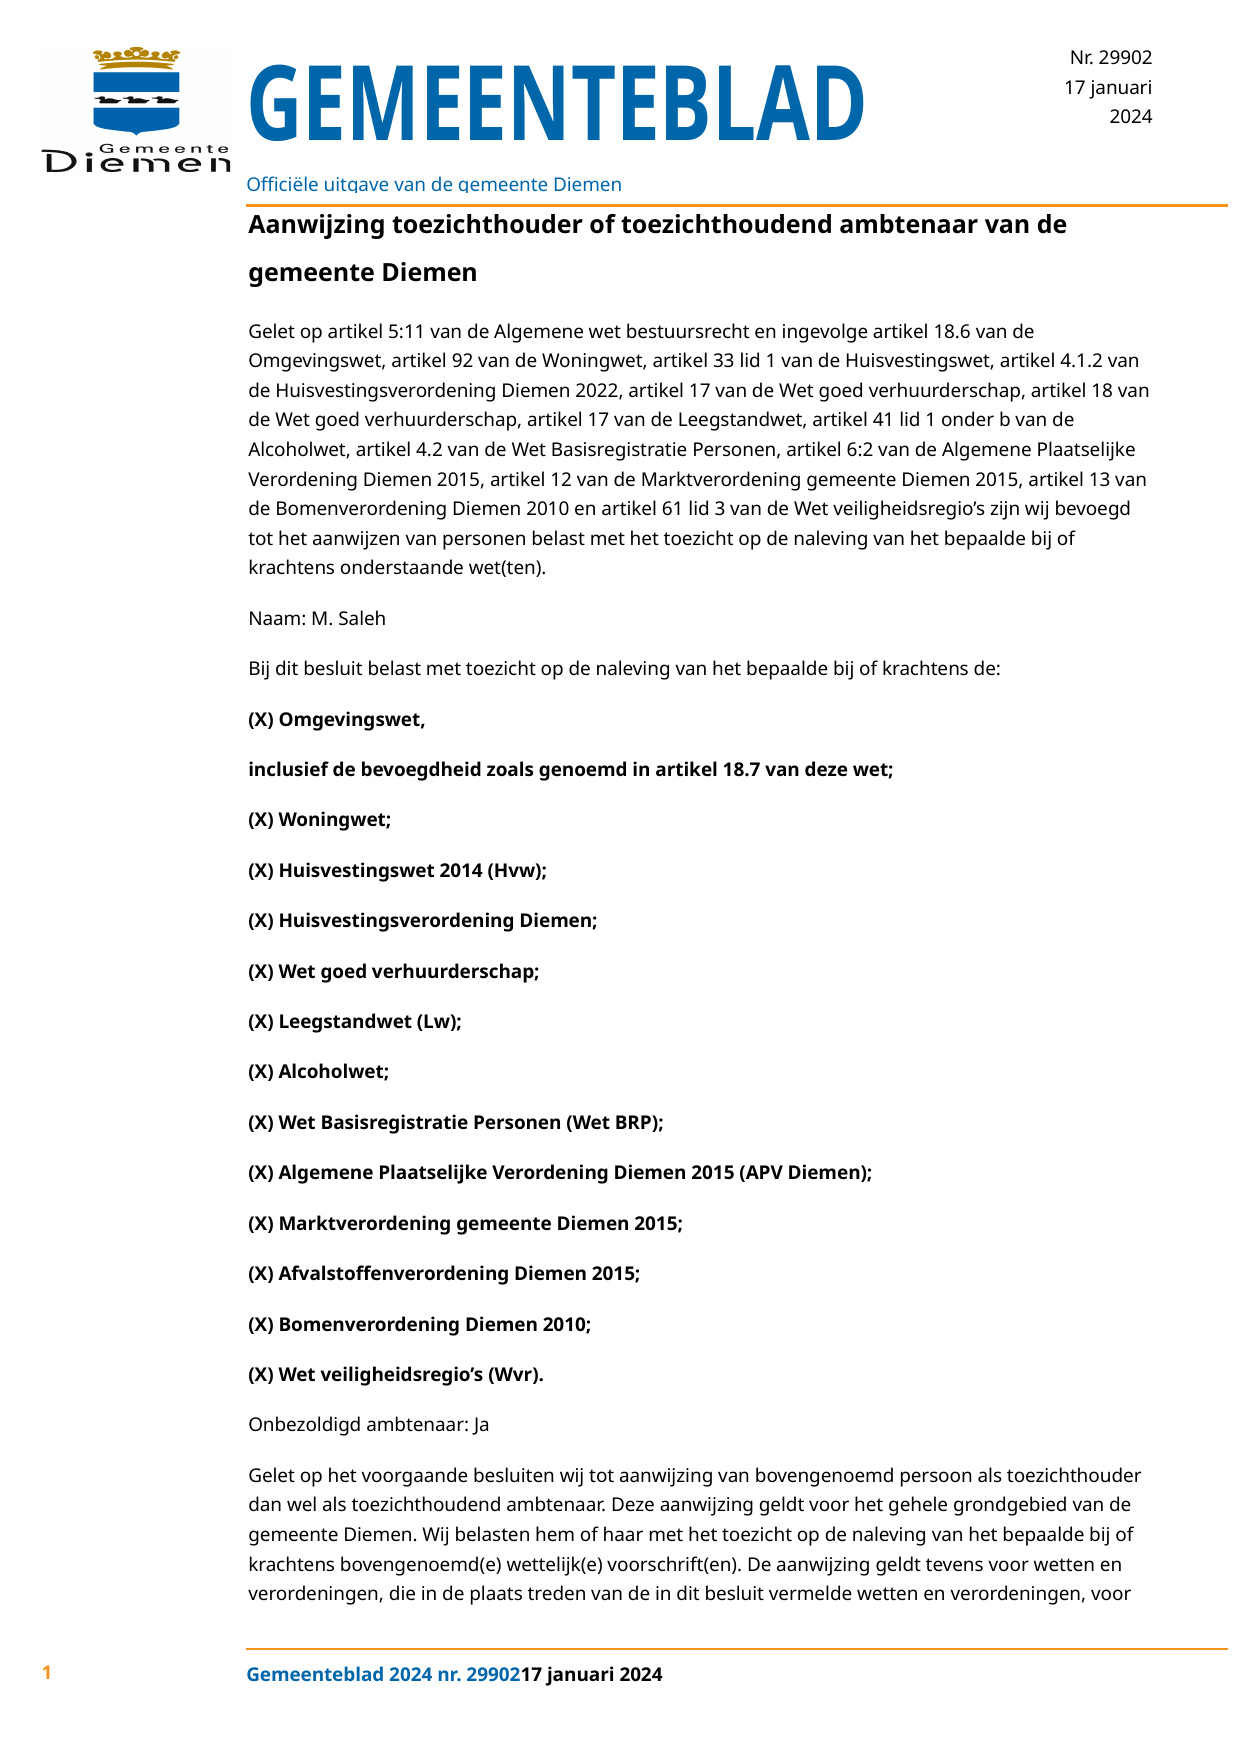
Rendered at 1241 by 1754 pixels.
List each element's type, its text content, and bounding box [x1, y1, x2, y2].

text (X) Woningwet; [248, 807, 1152, 832]
text inclusief de bevoegdheid zoals genoemd in artikel 18.7 van deze wet; [248, 756, 1152, 782]
text (X) Algemene Plaatselijke Verordening Diemen 2015 (APV Diemen); [248, 1159, 1152, 1185]
text (X) Wet Basisregistratie Personen (Wet BRP); [248, 1109, 1152, 1135]
text (X) Afvalstoffenverordening Diemen 2015; [248, 1260, 1152, 1286]
text Gelet op artikel 5:11 van de Algemene wet bestuursrecht en ingevolge artikel 18.6 van de Omgevingswet, artikel 92 van de Woningwet, artikel 33 lid 1 van de Huisvestingswet, artikel 4.1.2 van de Huisvestingsverordening Diemen 2022, artikel 17 van de Wet goed verhuurderschap, artikel 18 van de Wet goed verhuurderschap, artikel 17 van de Leegstandwet, artikel 41 lid 1 onder b van de Alcoholwet, artikel 4.2 van de Wet Basisregistratie Personen, artikel 6:2 van de Algemene Plaatselijke Verordening Diemen 2015, artikel 12 van de Marktverordening gemeente Diemen 2015, artikel 13 van de Bomenverordening Diemen 2010 en artikel 61 lid 3 van de Wet veiligheidsregio’s zijn wij bevoegd tot het aanwijzen van personen belast met het toezicht op de naleving van het bepaalde bij of krachtens onderstaande wet(ten). [248, 318, 1152, 580]
text (X) Huisvestingswet 2014 (Hvw); [248, 857, 1152, 883]
text (X) Marktverordening gemeente Diemen 2015; [248, 1210, 1152, 1236]
text Naam: M. Saleh [248, 605, 1152, 631]
text (X) Wet veiligheidsregio’s (Wvr). [248, 1361, 1152, 1387]
text (X) Wet goed verhuurderschap; [248, 958, 1152, 984]
text (X) Alcoholwet; [248, 1059, 1152, 1084]
text Onbezoldigd ambtenaar: Ja [248, 1412, 1152, 1437]
text Aanwijzing toezichthouder of toezichthoudend ambtenaar van de gemeente Diemen [248, 207, 1152, 288]
text (X) Bomenverordening Diemen 2010; [248, 1311, 1152, 1337]
text (X) Leegstandwet (Lw); [248, 1008, 1152, 1034]
text (X) Omgevingswet, [248, 706, 1152, 732]
text Gelet op het voorgaande besluiten wij tot aanwijzing van bovengenoemd persoon als toezichthouder dan wel als toezichthoudend ambtenaar. Deze aanwijzing geldt voor het gehele grondgebied van de gemeente Diemen. Wij belasten hem of haar met het toezicht op de naleving van het bepaalde bij of krachtens bovengenoemd(e) wettelijk(e) voorschrift(en). De aanwijzing geldt tevens voor wetten en verordeningen, die in de plaats treden van de in dit besluit vermelde wetten en verordeningen, voor [248, 1462, 1152, 1606]
text (X) Huisvestingsverordening Diemen; [248, 907, 1152, 933]
picture [41, 47, 231, 172]
text Bij dit besluit belast met toezicht op de naleving van het bepaalde bij of krachtens de: [248, 655, 1152, 681]
